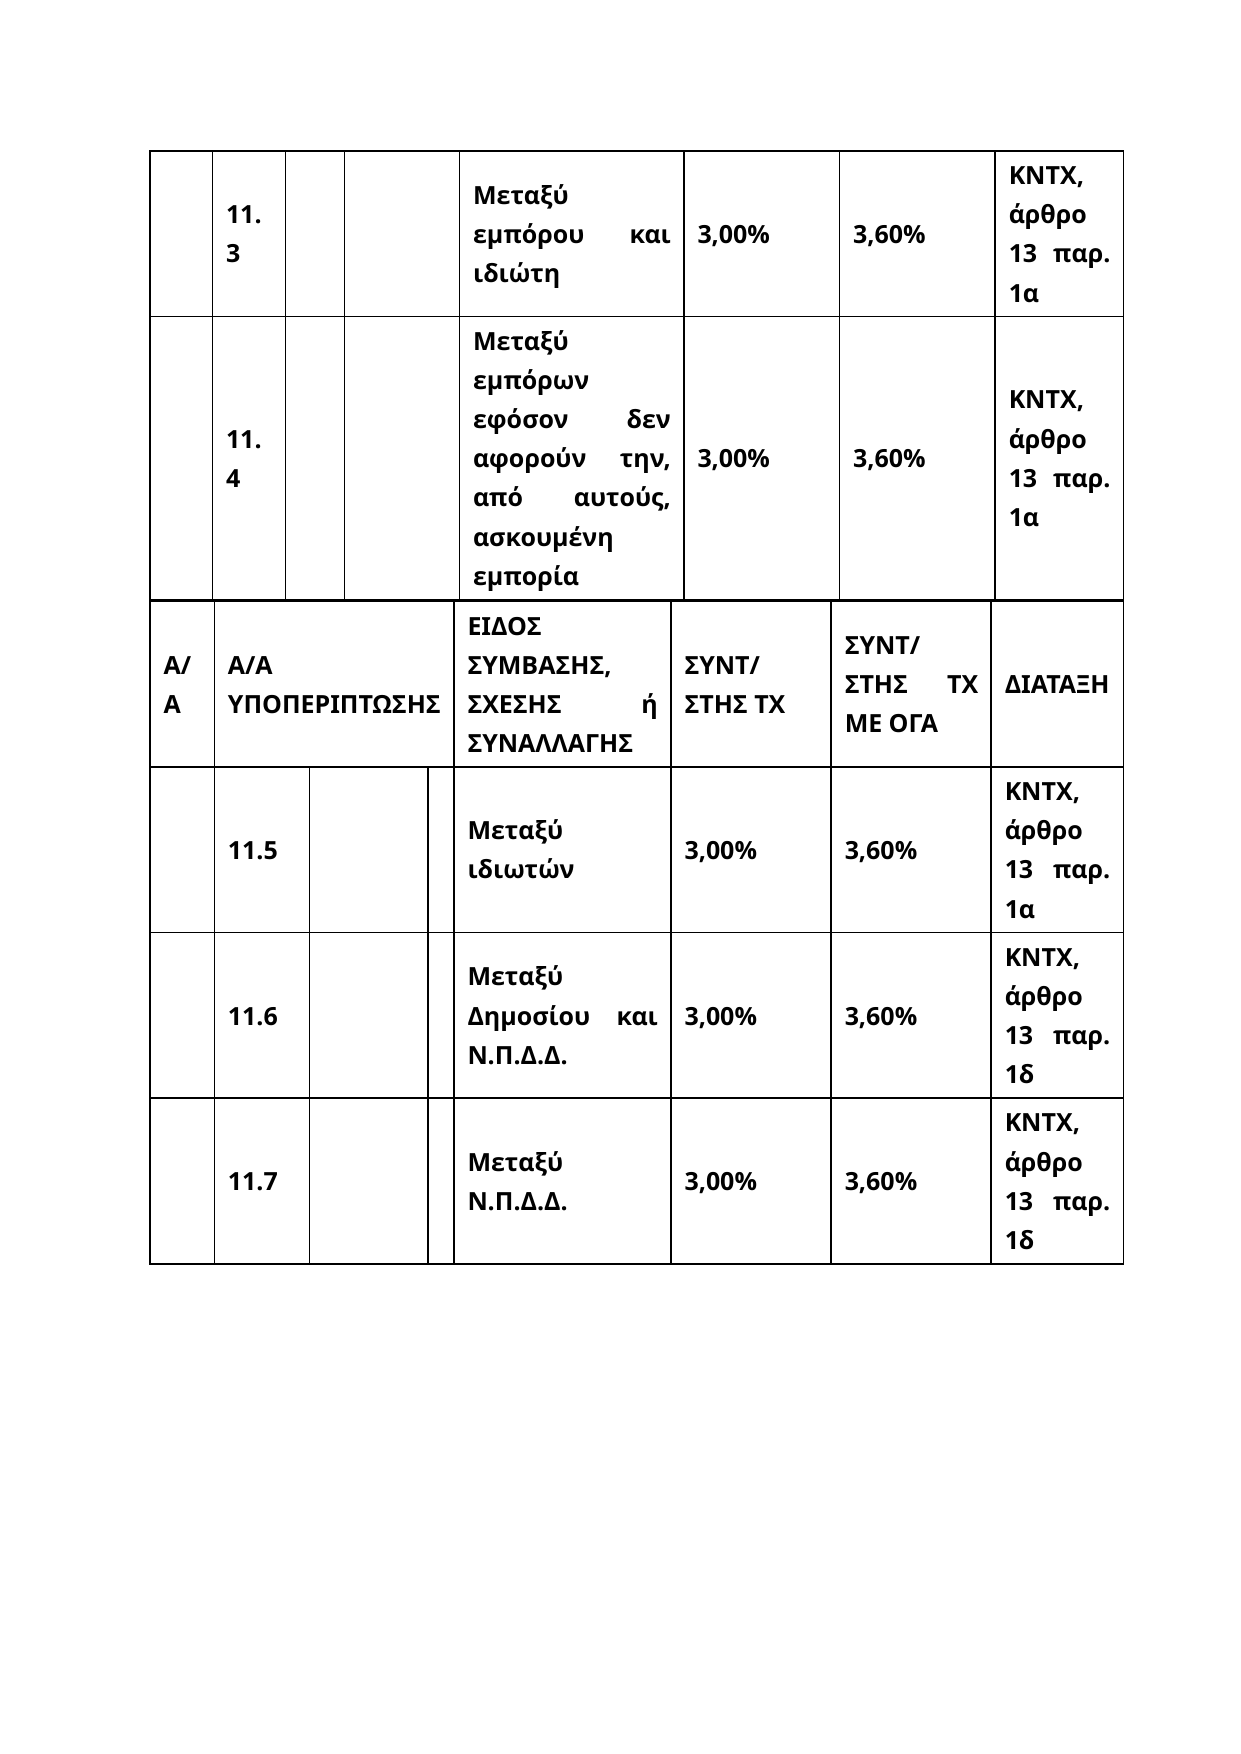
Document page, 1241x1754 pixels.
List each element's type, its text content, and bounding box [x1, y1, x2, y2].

table_cell [429, 768, 453, 932]
table_cell [310, 768, 427, 932]
table_cell 3,60% [832, 1099, 990, 1263]
table_cell [310, 1099, 427, 1263]
table_cell [286, 317, 344, 599]
table_cell 3,00% [685, 317, 839, 599]
table_cell Μεταξύ εμπόρων εφόσον δεν αφορούν την, από αυτούς, ασκουμένη εμπορία [460, 317, 683, 599]
table_cell Μεταξύ Δημοσίου και Ν.Π.Δ.Δ. [455, 933, 670, 1097]
table_cell [151, 768, 214, 932]
table_cell [151, 1099, 214, 1263]
table_cell 3,60% [832, 768, 990, 932]
table_header Α/Α ΥΠΟΠΕΡΙΠΤΩΣΗΣ [215, 602, 453, 766]
table_cell ΚΝΤΧ, άρθρο 13 παρ. 1α [996, 152, 1123, 316]
table_cell [286, 152, 344, 316]
table_cell 3,00% [672, 768, 830, 932]
table_cell 11.5 [215, 768, 309, 932]
table_cell 3,60% [840, 317, 994, 599]
table_cell [310, 933, 427, 1097]
table_cell 3,00% [672, 933, 830, 1097]
table_header ΕΙΔΟΣ ΣΥΜΒΑΣΗΣ, ΣΧΕΣΗΣ ή ΣΥΝΑΛΛΑΓΗΣ [455, 602, 670, 766]
table_cell 3,60% [840, 152, 994, 316]
table_cell [151, 933, 214, 1097]
table_header ΣΥΝΤ/ΣΤΗΣ ΤΧ [672, 602, 830, 766]
table_cell ΚΝΤΧ, άρθρο 13 παρ. 1δ [992, 1099, 1123, 1263]
table_header ΔΙΑΤΑΞΗ [992, 602, 1123, 766]
table_cell 11.7 [215, 1099, 309, 1263]
table_cell ΚΝΤΧ, άρθρο 13 παρ. 1δ [992, 933, 1123, 1097]
table_cell [345, 152, 459, 316]
table_cell 11.3 [213, 152, 285, 316]
table_header ΣΥΝΤ/ΣΤΗΣ ΤΧ ΜΕ ΟΓΑ [832, 602, 990, 766]
table_cell Μεταξύ Ν.Π.Δ.Δ. [455, 1099, 670, 1263]
table_cell Μεταξύ ιδιωτών [455, 768, 670, 932]
table_cell [429, 1099, 453, 1263]
table_cell [429, 933, 453, 1097]
table_cell 3,00% [672, 1099, 830, 1263]
table_cell 11.6 [215, 933, 309, 1097]
table_cell Μεταξύ εμπόρου και ιδιώτη [460, 152, 683, 316]
table_header Α/Α [151, 602, 214, 766]
table_cell 3,00% [685, 152, 839, 316]
table_cell ΚΝΤΧ, άρθρο 13 παρ. 1α [996, 317, 1123, 599]
table_cell 3,60% [832, 933, 990, 1097]
table_cell 11.4 [213, 317, 285, 599]
table_cell ΚΝΤΧ, άρθρο 13 παρ. 1α [992, 768, 1123, 932]
table_cell [151, 317, 212, 599]
table_cell [151, 152, 212, 316]
table_cell [345, 317, 459, 599]
